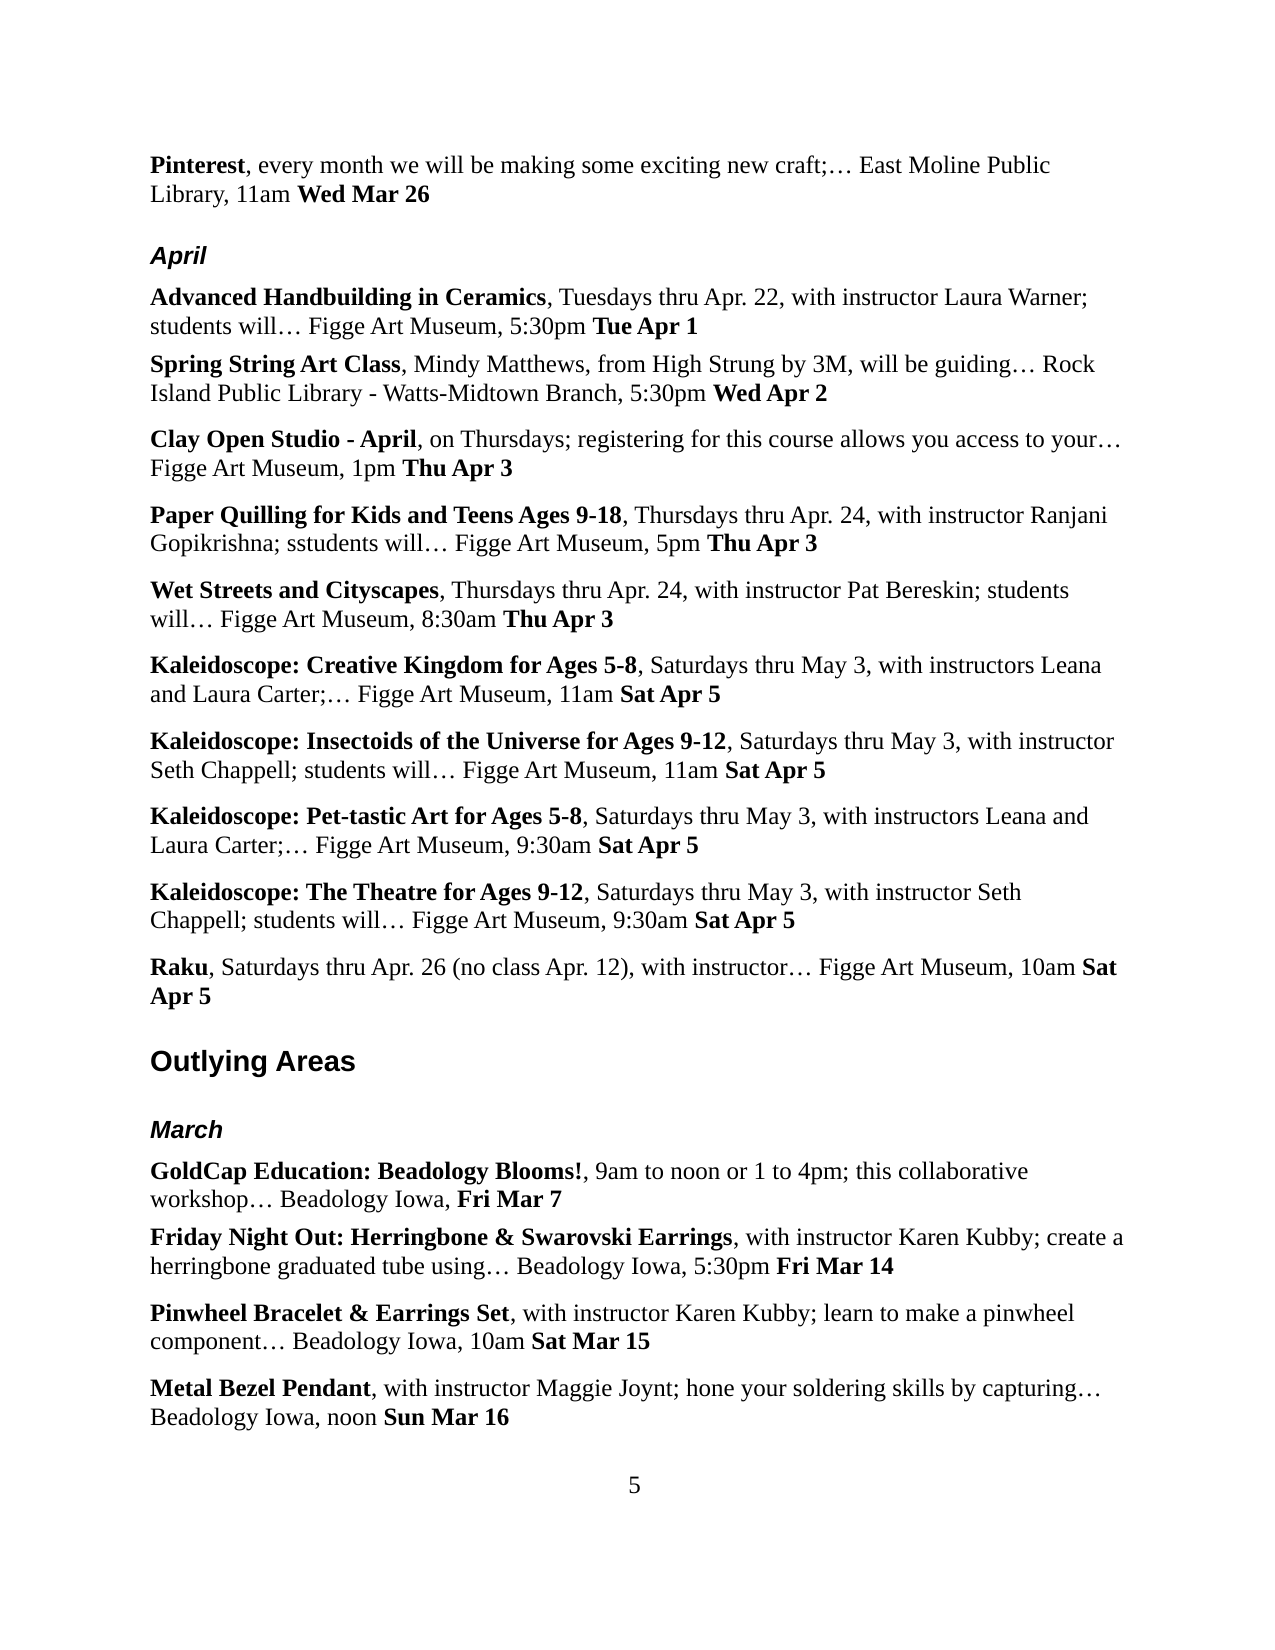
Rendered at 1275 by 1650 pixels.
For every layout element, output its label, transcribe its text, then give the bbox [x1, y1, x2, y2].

text Kaleidoscope: The Theatre for Ages 9-12, Saturdays thru May 3, with instructor Seth Chappell; students will… Figge Art Museum, 9:30am Sat Apr 5 [150, 877, 1125, 934]
text Pinterest, every month we will be making some exciting new craft;… East Moline Public Library, 11am Wed Mar 26 [150, 150, 1125, 207]
text Metal Bezel Pendant, with instructor Maggie Joynt; hone your soldering skills by capturing… Beadology Iowa, noon Sun Mar 16 [150, 1373, 1125, 1431]
subtitle Outlying Areas [150, 1044, 1125, 1077]
text Clay Open Studio - April, on Thursdays; registering for this course allows you access to your… Figge Art Museum, 1pm Thu Apr 3 [150, 424, 1125, 482]
subtitle April [150, 241, 1125, 270]
text Advanced Handbuilding in Ceramics, Tuesdays thru Apr. 22, with instructor Laura Warner; students will… Figge Art Museum, 5:30pm Tue Apr 1 [150, 282, 1125, 340]
text Paper Quilling for Kids and Teens Ages 9-18, Thursdays thru Apr. 24, with instructor Ranjani Gopikrishna; sstudents will… Figge Art Museum, 5pm Thu Apr 3 [150, 500, 1125, 557]
text Kaleidoscope: Creative Kingdom for Ages 5-8, Saturdays thru May 3, with instructors Leana and Laura Carter;… Figge Art Museum, 11am Sat Apr 5 [150, 651, 1125, 708]
text Friday Night Out: Herringbone & Swarovski Earrings, with instructor Karen Kubby; create a herringbone graduated tube using… Beadology Iowa, 5:30pm Fri Mar 14 [150, 1222, 1125, 1280]
text Wet Streets and Cityscapes, Thursdays thru Apr. 24, with instructor Pat Bereskin; students will… Figge Art Museum, 8:30am Thu Apr 3 [150, 575, 1125, 633]
text Spring String Art Class, Mindy Matthews, from High Strung by 3M, will be guiding… Rock Island Public Library - Watts-Midtown Branch, 5:30pm Wed Apr 2 [150, 349, 1125, 406]
subtitle March [150, 1115, 1125, 1143]
text Pinwheel Bracelet & Earrings Set, with instructor Karen Kubby; learn to make a pinwheel component… Beadology Iowa, 10am Sat Mar 15 [150, 1298, 1125, 1355]
text Kaleidoscope: Insectoids of the Universe for Ages 9-12, Saturdays thru May 3, with instructor Seth Chappell; students will… Figge Art Museum, 11am Sat Apr 5 [150, 726, 1125, 783]
text Raku, Saturdays thru Apr. 26 (no class Apr. 12), with instructor… Figge Art Museum, 10am Sat Apr 5 [150, 952, 1125, 1010]
text GoldCap Education: Beadology Blooms!, 9am to noon or 1 to 4pm; this collaborative workshop… Beadology Iowa, Fri Mar 7 [150, 1156, 1125, 1213]
text Kaleidoscope: Pet-tastic Art for Ages 5-8, Saturdays thru May 3, with instructors Leana and Laura Carter;… Figge Art Museum, 9:30am Sat Apr 5 [150, 801, 1125, 859]
